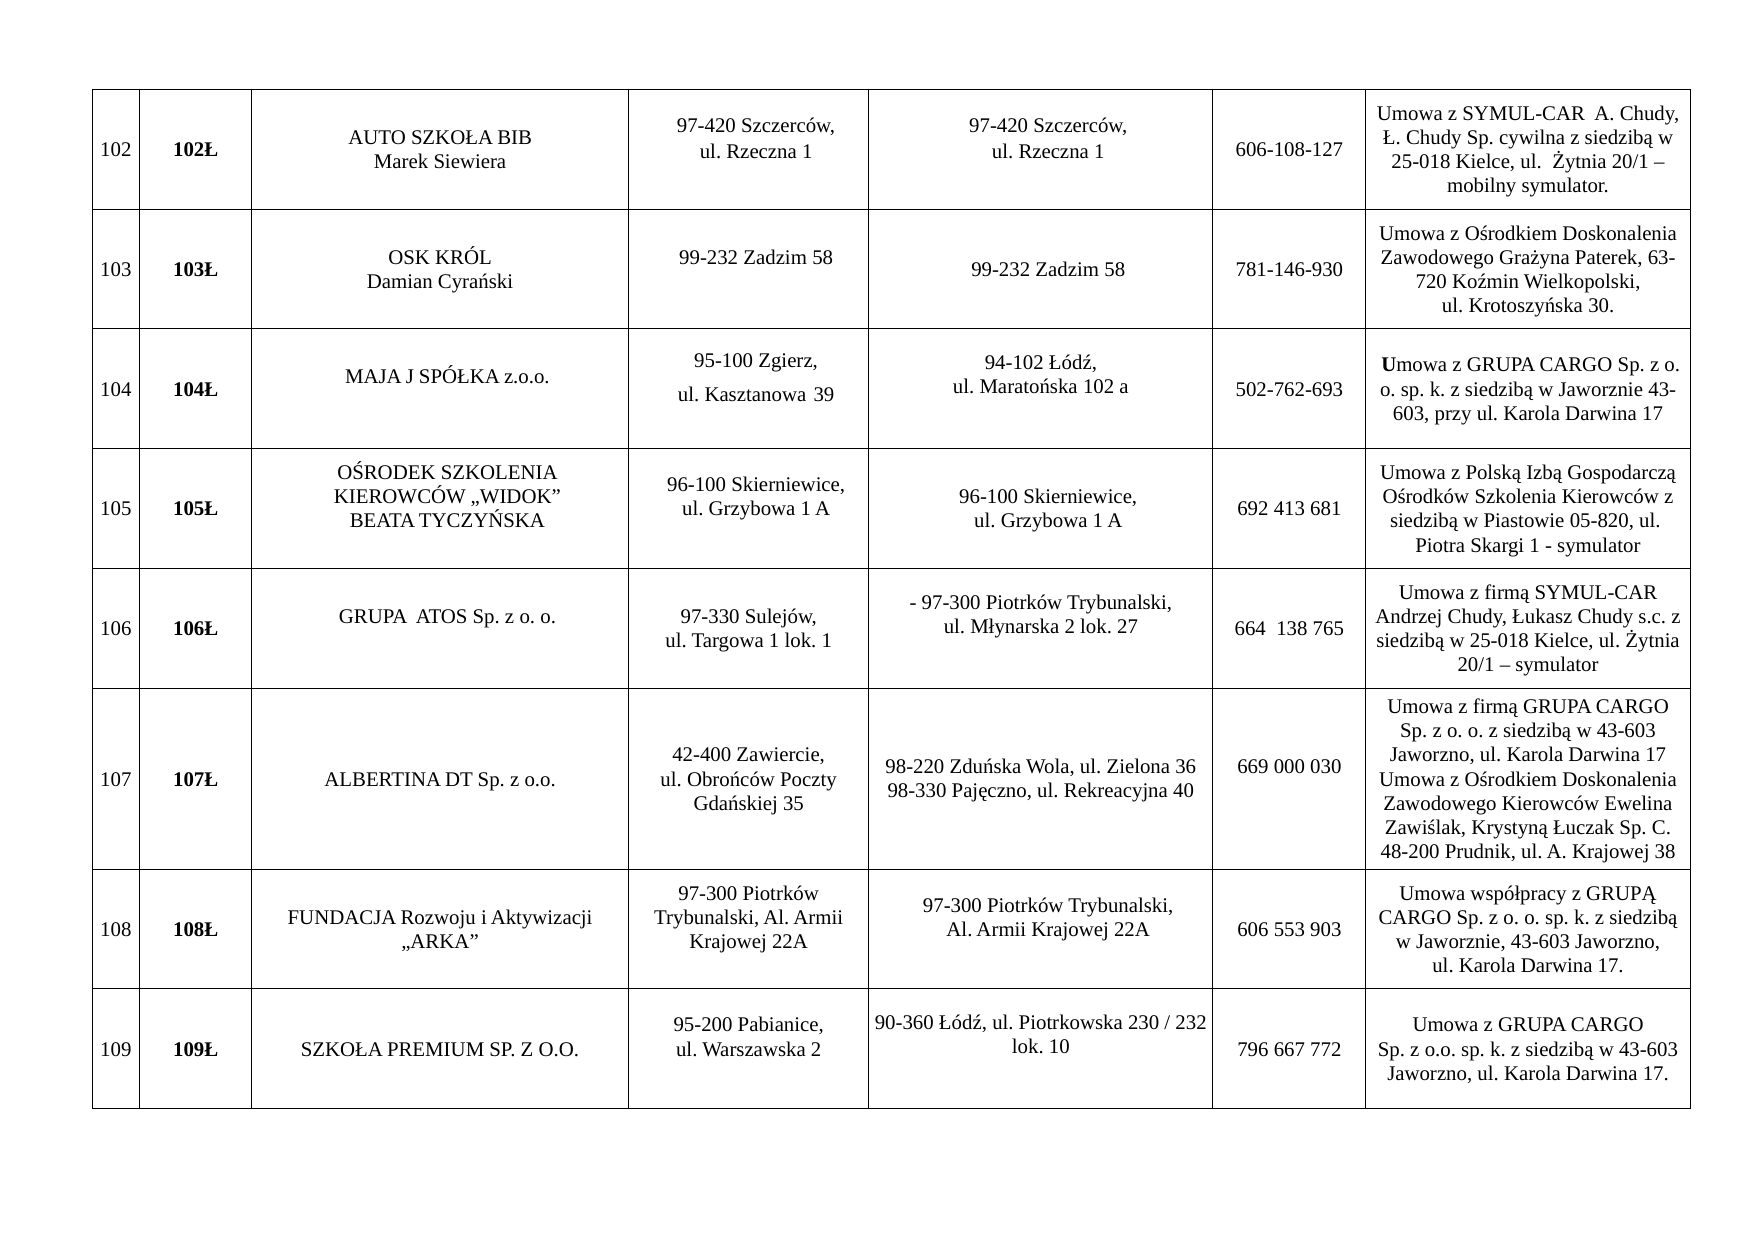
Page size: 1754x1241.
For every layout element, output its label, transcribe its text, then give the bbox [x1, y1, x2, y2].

table_cell 106Ł [140, 569, 251, 688]
table_cell SZKOŁA PREMIUM SP. Z O.O. [252, 989, 628, 1108]
table_cell 796 667 772 [1213, 989, 1365, 1108]
table_cell 502-762-693 [1213, 329, 1365, 448]
table_cell 94-102 Łódź, ul. Maratońska 102 a [869, 329, 1212, 448]
table_cell 109Ł [140, 989, 251, 1108]
table_cell 99-232 Zadzim 58 [629, 210, 868, 328]
table_cell 103 [93, 210, 139, 328]
table_cell 106 [93, 569, 139, 688]
table_cell 90-360 Łódź, ul. Piotrkowska 230 / 232 lok. 10 [869, 989, 1212, 1108]
table_cell 95-200 Pabianice, ul. Warszawska 2 [629, 989, 868, 1108]
table_cell - 97-300 Piotrków Trybunalski, ul. Młynarska 2 lok. 27 [869, 569, 1212, 688]
table_cell 104 [93, 329, 139, 448]
table_cell 108Ł [140, 870, 251, 988]
table_cell ALBERTINA DT Sp. z o.o. [252, 689, 628, 868]
table_cell 42-400 Zawiercie, ul. Obrońców Poczty Gdańskiej 35 [629, 689, 868, 868]
table_cell 664 138 765 [1213, 569, 1365, 688]
table_cell 108 [93, 870, 139, 988]
table_cell 107Ł [140, 689, 251, 868]
table_cell 95-100 Zgierz, ul. Kasztanowa 39 [629, 329, 868, 448]
table_cell 109 [93, 989, 139, 1108]
table_cell 105 [93, 449, 139, 568]
table_cell 99-232 Zadzim 58 [869, 210, 1212, 328]
table_cell Umowa z Polską Izbą Gospodarczą Ośrodków Szkolenia Kierowców z siedzibą w Piastowie 05-820, ul. Piotra Skargi 1 - symulator [1366, 449, 1690, 568]
table_cell 107 [93, 689, 139, 868]
table_cell 97-330 Sulejów, ul. Targowa 1 lok. 1 [629, 569, 868, 688]
table_cell Umowa z SYMUL-CAR A. Chudy, Ł. Chudy Sp. cywilna z siedzibą w 25-018 Kielce, ul. Żytnia 20/1 – mobilny symulator. [1366, 90, 1690, 208]
table_cell AUTO SZKOŁA BIB Marek Siewiera [252, 90, 628, 208]
table_cell Umowa z firmą SYMUL-CAR Andrzej Chudy, Łukasz Chudy s.c. z siedzibą w 25-018 Kielce, ul. Żytnia 20/1 – symulator [1366, 569, 1690, 688]
table_cell MAJA J SPÓŁKA z.o.o. [252, 329, 628, 448]
table_cell 104Ł [140, 329, 251, 448]
table_cell Umowa współpracy z GRUPĄ CARGO Sp. z o. o. sp. k. z siedzibą w Jaworznie, 43-603 Jaworzno, ul. Karola Darwina 17. [1366, 870, 1690, 988]
table_cell 96-100 Skierniewice, ul. Grzybowa 1 A [869, 449, 1212, 568]
table_cell GRUPA ATOS Sp. z o. o. [252, 569, 628, 688]
table_cell 103Ł [140, 210, 251, 328]
table_cell 97-300 Piotrków Trybunalski, Al. Armii Krajowej 22A [869, 870, 1212, 988]
table_cell 97-300 Piotrków Trybunalski, Al. Armii Krajowej 22A [629, 870, 868, 988]
table_cell 102 [93, 90, 139, 208]
table_cell 781-146-930 [1213, 210, 1365, 328]
table_cell 97-420 Szczerców, ul. Rzeczna 1 [629, 90, 868, 208]
table_cell Umowa z GRUPA CARGO Sp. z o.o. sp. k. z siedzibą w 43-603 Jaworzno, ul. Karola Darwina 17. [1366, 989, 1690, 1108]
table_cell OŚRODEK SZKOLENIA KIEROWCÓW „WIDOK” BEATA TYCZYŃSKA [252, 449, 628, 568]
table_cell 102Ł [140, 90, 251, 208]
table_cell FUNDACJA Rozwoju i Aktywizacji „ARKA” [252, 870, 628, 988]
table_cell 98-220 Zduńska Wola, ul. Zielona 36 98-330 Pajęczno, ul. Rekreacyjna 40 [869, 689, 1212, 868]
table_cell 692 413 681 [1213, 449, 1365, 568]
table_cell 96-100 Skierniewice, ul. Grzybowa 1 A [629, 449, 868, 568]
table_cell 97-420 Szczerców, ul. Rzeczna 1 [869, 90, 1212, 208]
table_cell 606-108-127 [1213, 90, 1365, 208]
table_cell 105Ł [140, 449, 251, 568]
table_cell OSK KRÓL Damian Cyrański [252, 210, 628, 328]
table_cell Umowa z Ośrodkiem Doskonalenia Zawodowego Grażyna Paterek, 63-720 Koźmin Wielkopolski, ul. Krotoszyńska 30. [1366, 210, 1690, 328]
table_cell 669 000 030 [1213, 689, 1365, 868]
table_cell Umowa z GRUPA CARGO Sp. z o. o. sp. k. z siedzibą w Jaworznie 43-603, przy ul. Karola Darwina 17 [1366, 329, 1690, 448]
table_cell Umowa z firmą GRUPA CARGO Sp. z o. o. z siedzibą w 43-603 Jaworzno, ul. Karola Darwina 17 Umowa z Ośrodkiem Doskonalenia Zawodowego Kierowców Ewelina Zawiślak, Krystyną Łuczak Sp. C. 48-200 Prudnik, ul. A. Krajowej 38 [1366, 689, 1690, 868]
table_cell 606 553 903 [1213, 870, 1365, 988]
